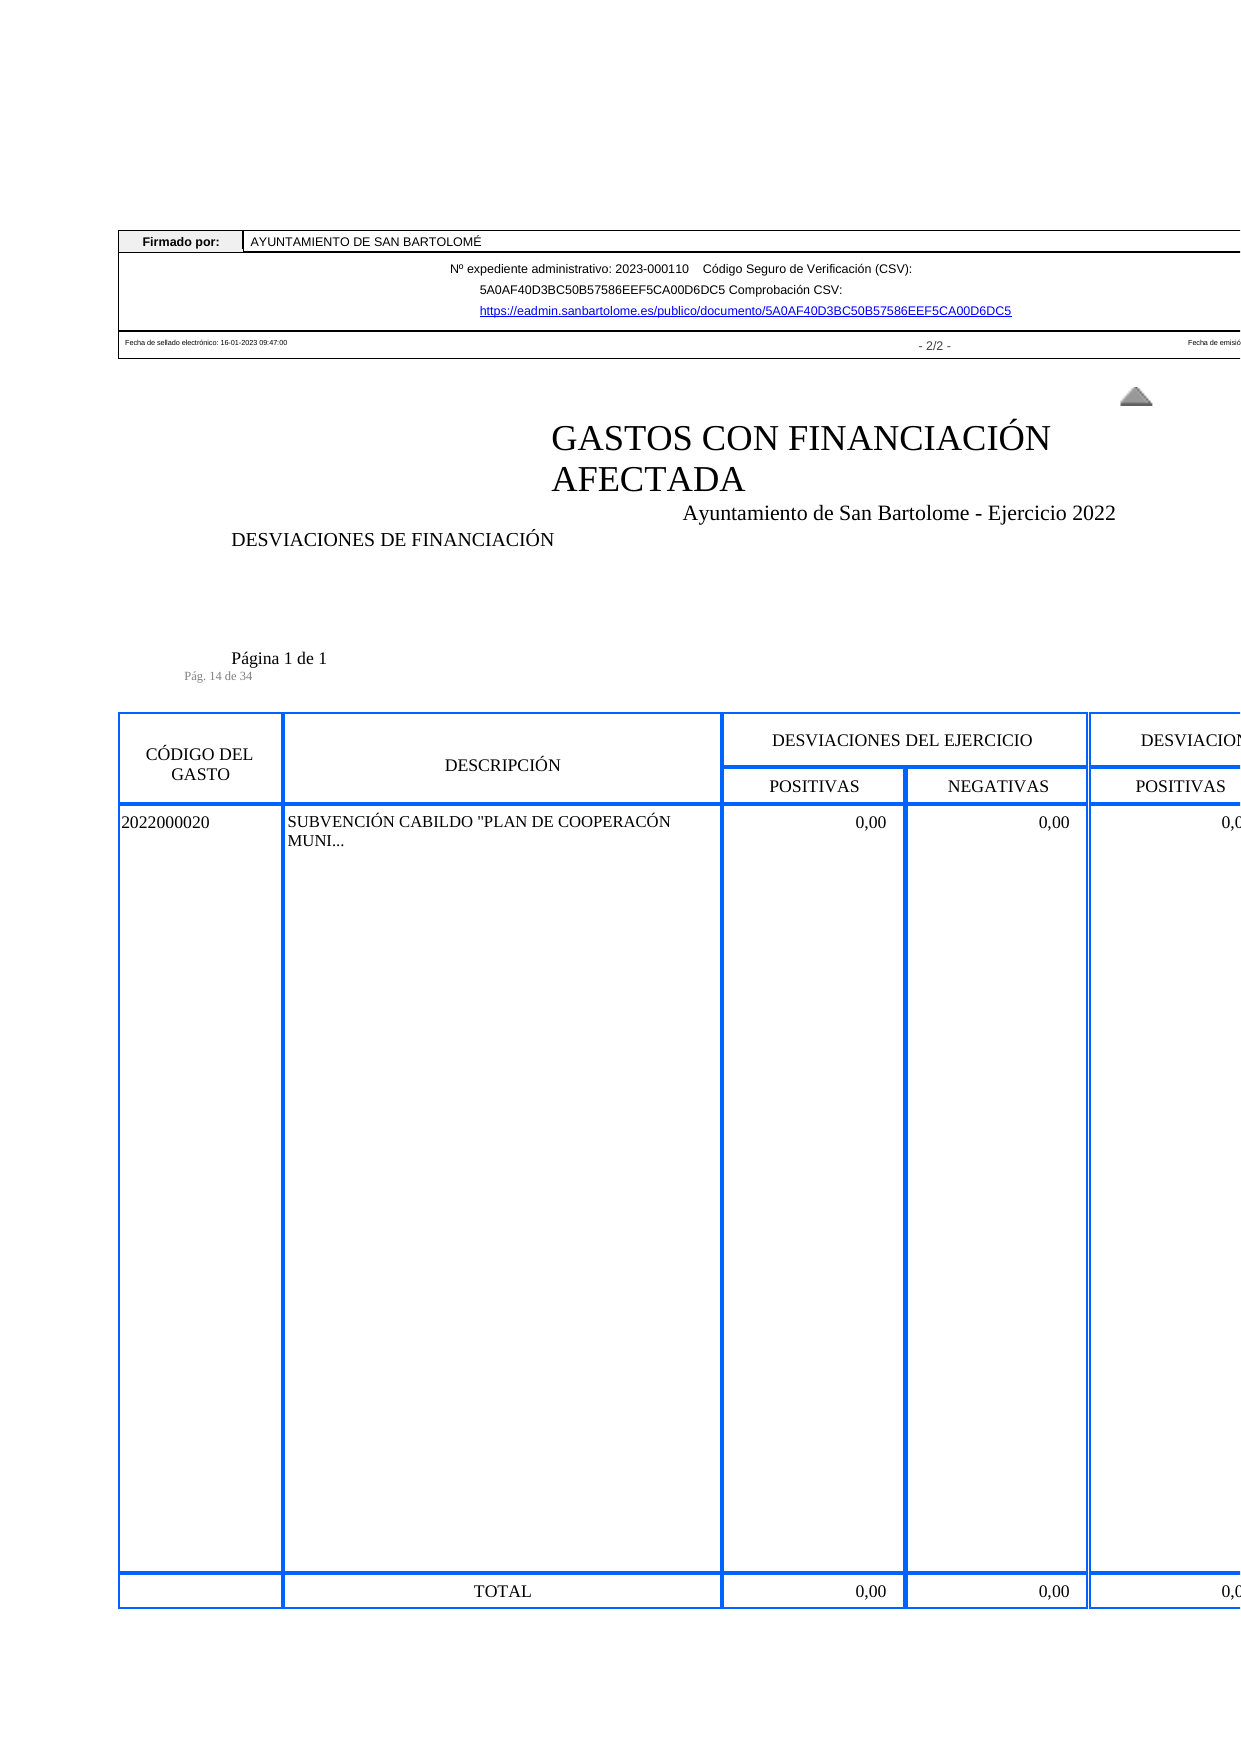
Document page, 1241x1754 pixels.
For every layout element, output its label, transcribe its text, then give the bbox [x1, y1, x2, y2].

text GASTOS CON FINANCIACIÓN AFECTADA [551, 416, 1122, 500]
table_cell NEGATIVAS [908, 769, 1086, 802]
table_header DESVIACIONES DEL EJERCICIO [724, 714, 1086, 765]
table_cell [120, 1575, 281, 1607]
table_cell 0,00 [1091, 806, 1240, 1571]
table_header CÓDIGO DEL GASTO [120, 714, 281, 802]
table_cell 0,00 [1091, 1575, 1240, 1607]
table_cell Fecha de sellado electrónico: 16-01-2023 09:47:00 - 2/2 - Fecha de emisión de esta copia: 16-01-2023 09:47:02 [119, 332, 1240, 358]
text Ayuntamiento de San Bartolome - Ejercicio 2022 [231, 500, 1122, 525]
table_cell Nº expediente administrativo: 2023-000110 Código Seguro de Verificación (CSV): 5A0AF40D3BC50B57586EEF5CA00D6DC5 Comprobación CSV: https://eadmin.sanbartolome.es/publico/documento/5A0AF40D3BC50B57586EEF5CA00D6DC5 [119, 253, 1240, 330]
text DESVIACIONES DE FINANCIACIÓN [231, 528, 1122, 551]
table_cell 0,00 [908, 1575, 1086, 1607]
table_cell POSITIVAS [724, 769, 903, 802]
table_header AYUNTAMIENTO DE SAN BARTOLOMÉ [244, 231, 1240, 251]
text Página 1 de 1 [231, 647, 1122, 668]
table_cell 0,00 [908, 806, 1086, 1571]
table_header DESCRIPCIÓN [285, 714, 720, 802]
table_cell TOTAL [285, 1575, 720, 1607]
text Pág. 14 de 34 [184, 669, 1122, 683]
table_header Firmado por: [119, 231, 242, 249]
table_cell POSITIVAS [1091, 769, 1240, 802]
table_cell 2022000020 [120, 806, 281, 1571]
table_cell 0,00 [724, 1575, 903, 1607]
table_cell 0,00 [724, 806, 903, 1571]
table_header DESVIACIONES ACUMULADAS [1091, 714, 1240, 765]
table_cell SUBVENCIÓN CABILDO "PLAN DE COOPERACÓN MUNI... [285, 806, 720, 1571]
